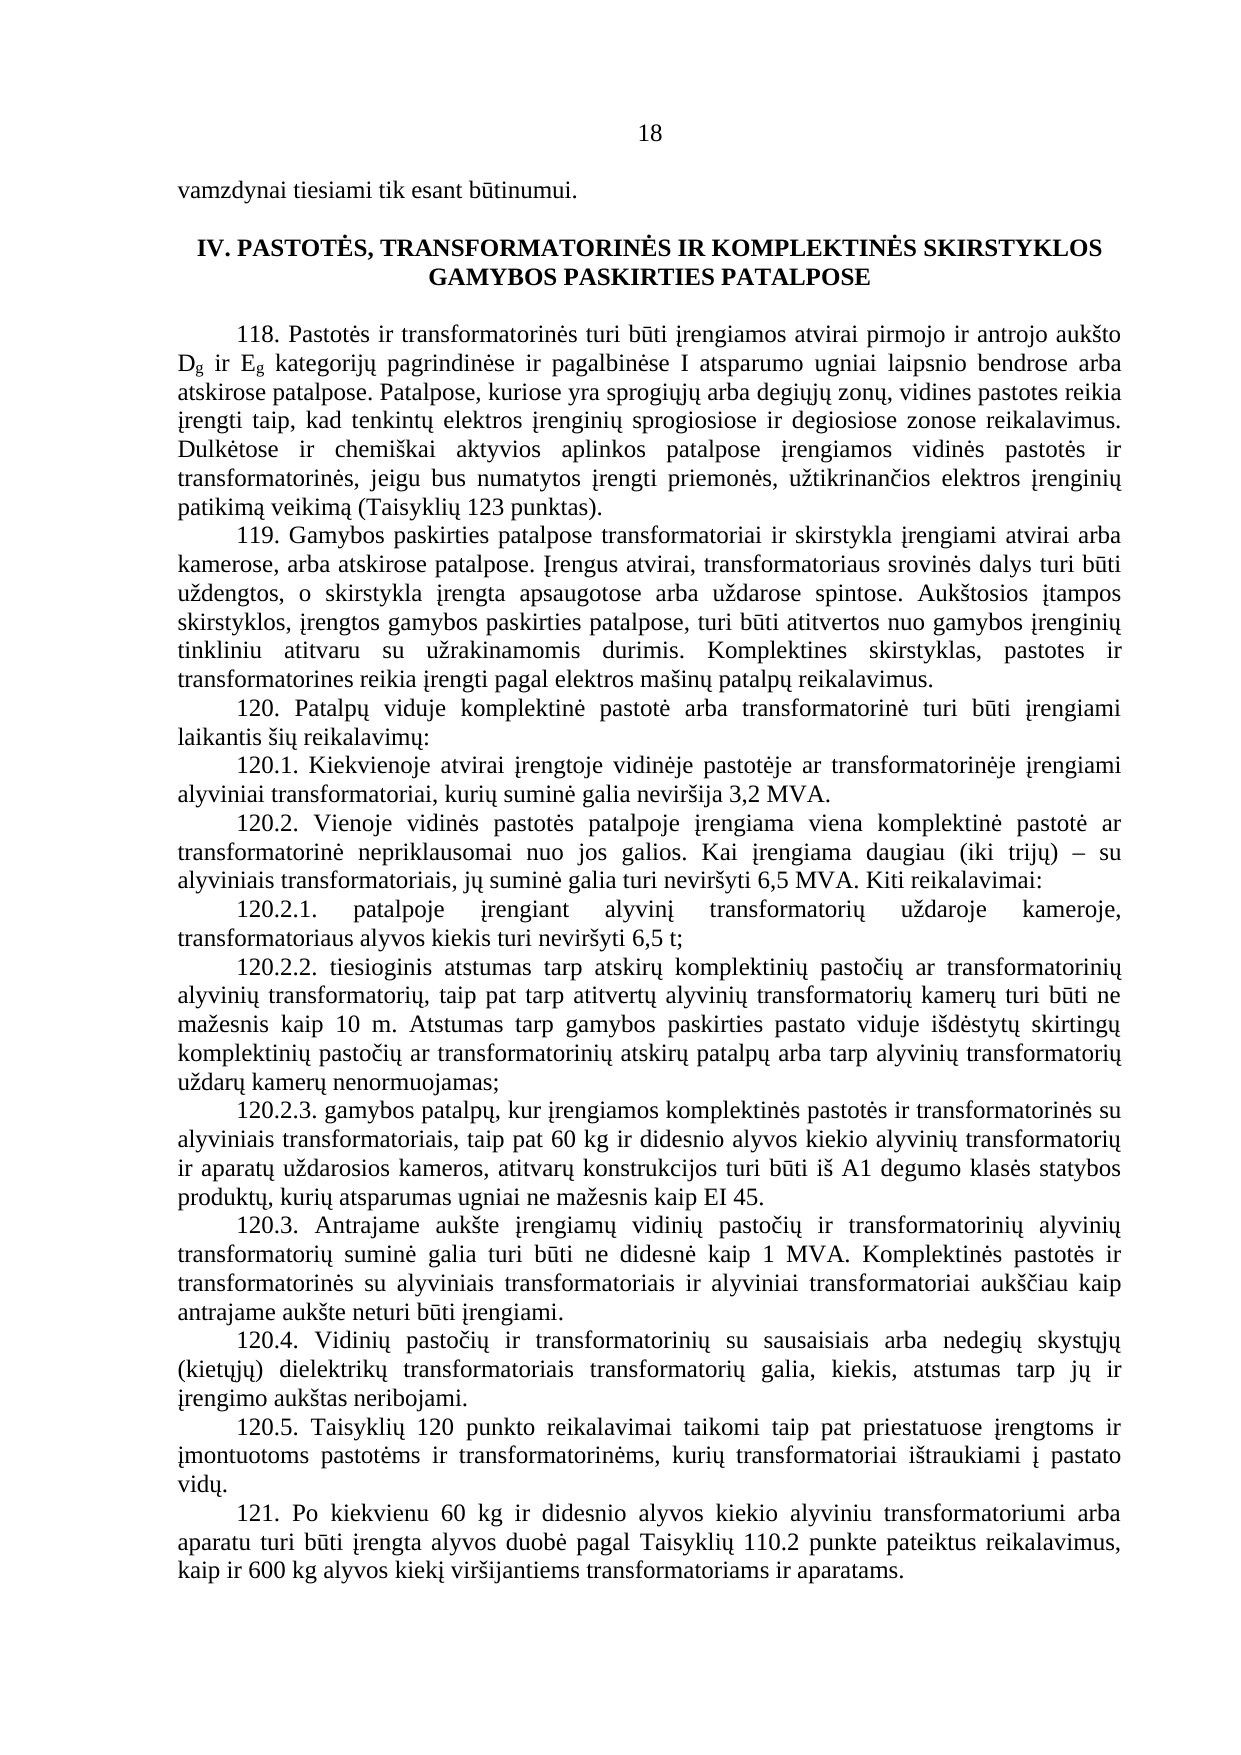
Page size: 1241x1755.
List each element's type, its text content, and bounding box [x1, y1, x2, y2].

text 119. Gamybos paskirties patalpose transformatoriai ir skirstykla įrengiami atvirai arba kamerose, arba atskirose patalpose. Įrengus atvirai, transformatoriaus srovinės dalys turi būti uždengtos, o skirstykla įrengta apsaugotose arba uždarose spintose. Aukštosios įtampos skirstyklos, įrengtos gamybos paskirties patalpose, turi būti atitvertos nuo gamybos įrenginių tinkliniu atitvaru su užrakinamomis durimis. Komplektines skirstyklas, pastotes ir transformatorines reikia įrengti pagal elektros mašinų patalpų reikalavimus. [177, 521, 1122, 693]
text 120.4. Vidinių pastočių ir transformatorinių su sausaisiais arba nedegių skystųjų (kietųjų) dielektrikų transformatoriais transformatorių galia, kiekis, atstumas tarp jų ir įrengimo aukštas neribojami. [177, 1326, 1122, 1412]
text 118. Pastotės ir transformatorinės turi būti įrengiamos atvirai pirmojo ir antrojo aukšto Dg ir Eg kategorijų pagrindinėse ir pagalbinėse I atsparumo ugniai laipsnio bendrose arba atskirose patalpose. Patalpose, kuriose yra sprogiųjų arba degiųjų zonų, vidines pastotes reikia įrengti taip, kad tenkintų elektros įrenginių sprogiosiose ir degiosiose zonose reikalavimus. Dulkėtose ir chemiškai aktyvios aplinkos patalpose įrengiamos vidinės pastotės ir transformatorinės, jeigu bus numatytos įrengti priemonės, užtikrinančios elektros įrenginių patikimą veikimą (Taisyklių 123 punktas). [177, 319, 1122, 521]
text 121. Po kiekvienu 60 kg ir didesnio alyvos kiekio alyviniu transformatoriumi arba aparatu turi būti įrengta alyvos duobė pagal Taisyklių 110.2 punkte pateiktus reikalavimus, kaip ir 600 kg alyvos kiekį viršijantiems transformatoriams ir aparatams. [177, 1498, 1122, 1584]
text 120.3. Antrajame aukšte įrengiamų vidinių pastočių ir transformatorinių alyvinių transformatorių suminė galia turi būti ne didesnė kaip 1 MVA. Komplektinės pastotės ir transformatorinės su alyviniais transformatoriais ir alyviniai transformatoriai aukščiau kaip antrajame aukšte neturi būti įrengiami. [177, 1211, 1122, 1326]
text 120.2.1. patalpoje įrengiant alyvinį transformatorių uždaroje kameroje, transformatoriaus alyvos kiekis turi neviršyti 6,5 t; [177, 894, 1122, 952]
text IV. PASTOTĖS, TRANSFORMATORINĖS IR KOMPLEKTINĖS SKIRSTYKLOS GAMYBOS PASKIRTIES PATALPOSE [177, 233, 1122, 291]
text 120.2.2. tiesioginis atstumas tarp atskirų komplektinių pastočių ar transformatorinių alyvinių transformatorių, taip pat tarp atitvertų alyvinių transformatorių kamerų turi būti ne mažesnis kaip 10 m. Atstumas tarp gamybos paskirties pastato viduje išdėstytų skirtingų komplektinių pastočių ar transformatorinių atskirų patalpų arba tarp alyvinių transformatorių uždarų kamerų nenormuojamas; [177, 952, 1122, 1096]
text 120.2. Vienoje vidinės pastotės patalpoje įrengiama viena komplektinė pastotė ar transformatorinė nepriklausomai nuo jos galios. Kai įrengiama daugiau (iki trijų) – su alyviniais transformatoriais, jų suminė galia turi neviršyti 6,5 MVA. Kiti reikalavimai: [177, 808, 1122, 894]
text 120.5. Taisyklių 120 punkto reikalavimai taikomi taip pat priestatuose įrengtoms ir įmontuotoms pastotėms ir transformatorinėms, kurių transformatoriai ištraukiami į pastato vidų. [177, 1412, 1122, 1498]
text vamzdynai tiesiami tik esant būtinumui. [177, 176, 1122, 204]
text 120.2.3. gamybos patalpų, kur įrengiamos komplektinės pastotės ir transformatorinės su alyviniais transformatoriais, taip pat 60 kg ir didesnio alyvos kiekio alyvinių transformatorių ir aparatų uždarosios kameros, atitvarų konstrukcijos turi būti iš A1 degumo klasės statybos produktų, kurių atsparumas ugniai ne mažesnis kaip EI 45. [177, 1096, 1122, 1211]
text 120.1. Kiekvienoje atvirai įrengtoje vidinėje pastotėje ar transformatorinėje įrengiami alyviniai transformatoriai, kurių suminė galia neviršija 3,2 MVA. [177, 751, 1122, 808]
text 120. Patalpų viduje komplektinė pastotė arba transformatorinė turi būti įrengiami laikantis šių reikalavimų: [177, 693, 1122, 751]
